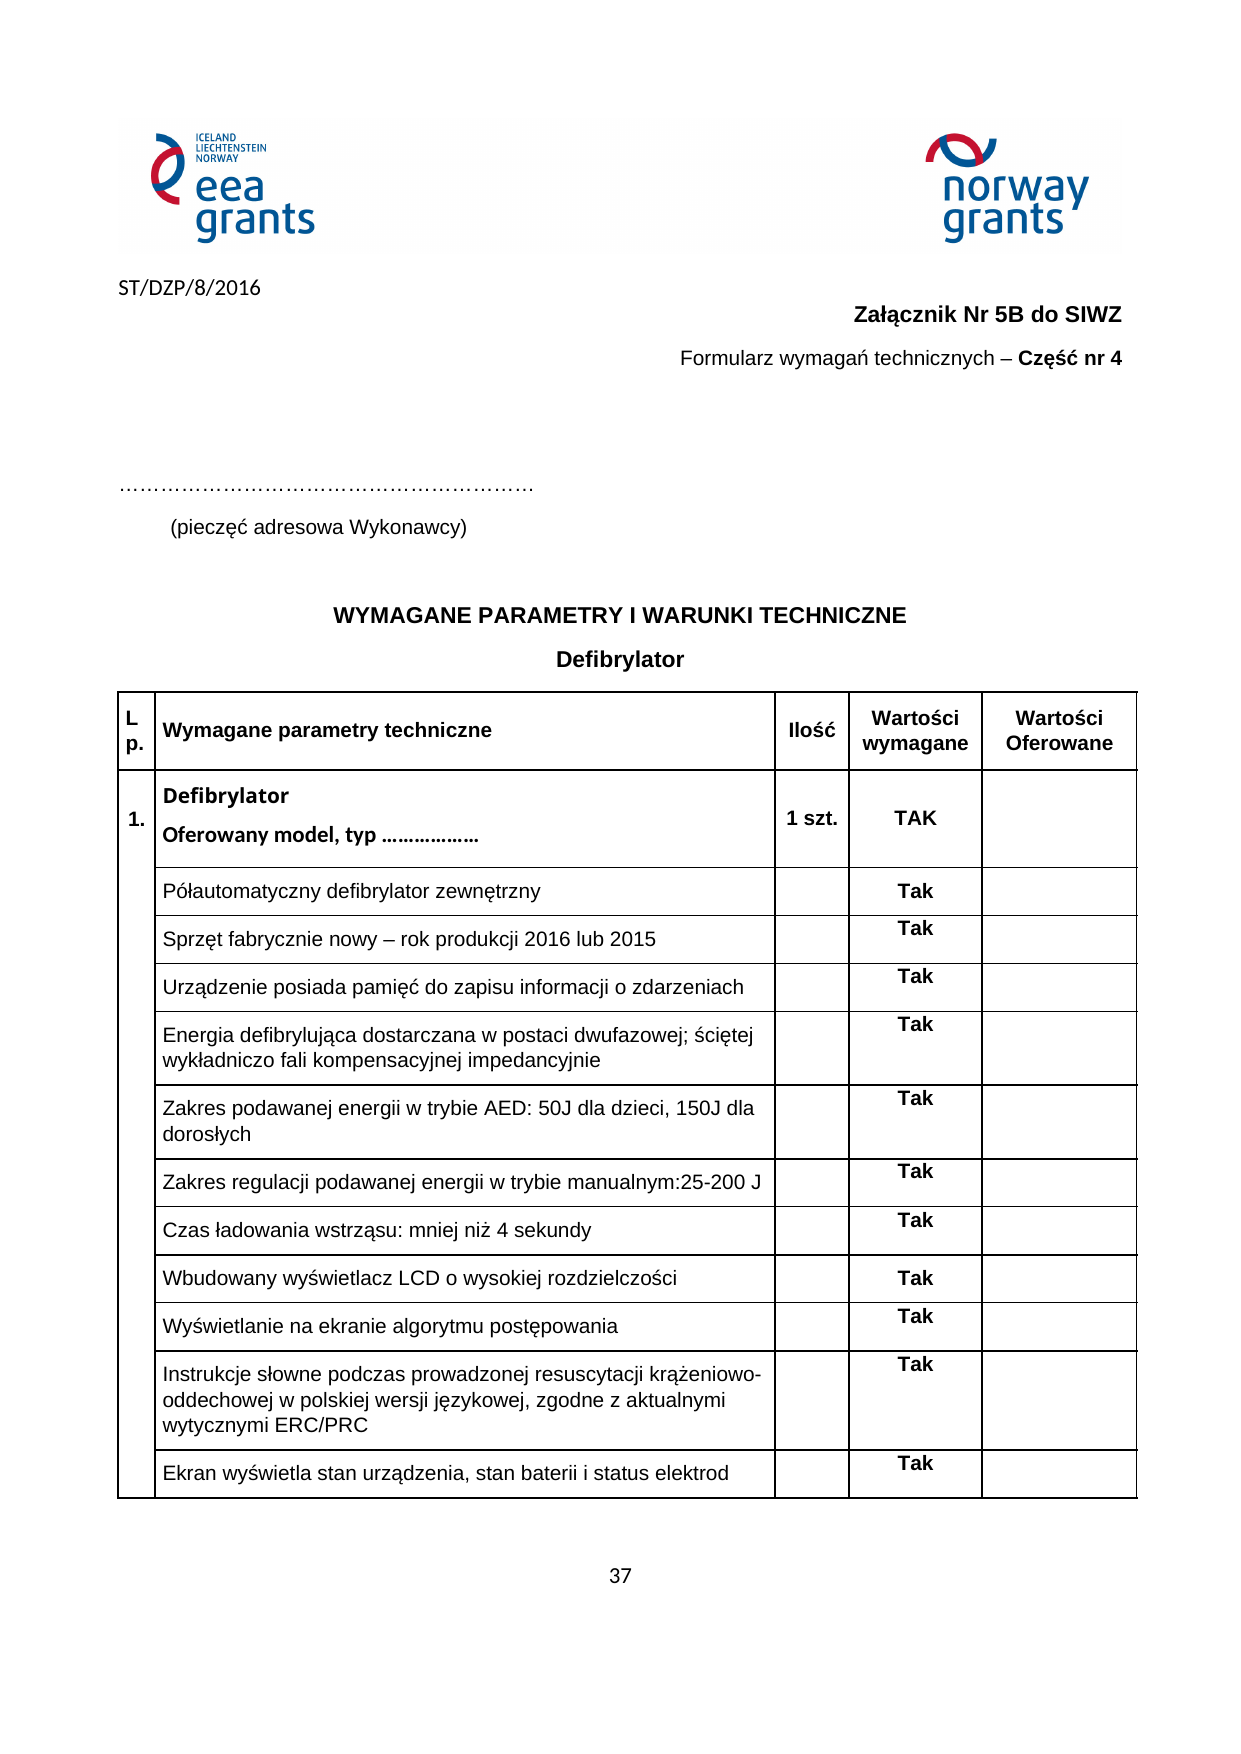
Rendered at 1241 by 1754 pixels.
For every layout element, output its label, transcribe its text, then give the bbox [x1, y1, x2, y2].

table_cell [983, 1086, 1136, 1158]
table_cell [983, 1303, 1136, 1350]
table_cell [776, 1207, 848, 1254]
table_cell [983, 868, 1136, 914]
table_cell TAK [850, 771, 981, 866]
text Defibrylator [118, 646, 1122, 673]
table_header Ilość [776, 693, 848, 769]
table_cell [776, 1451, 848, 1497]
table_cell Tak [850, 1352, 981, 1449]
table_cell Tak [850, 1207, 981, 1254]
table_cell [983, 1451, 1136, 1497]
table_cell [983, 1207, 1136, 1254]
table_header Wartości wymagane [850, 693, 981, 769]
table_cell [776, 1303, 848, 1350]
table_cell 1. [119, 771, 154, 1497]
text Załącznik Nr 5B do SIWZ [118, 301, 1122, 327]
table_cell 1 szt. [776, 771, 848, 866]
table_cell [983, 1256, 1136, 1302]
table_cell Urządzenie posiada pamięć do zapisu informacji o zdarzeniach [156, 964, 774, 1011]
table_cell [983, 964, 1136, 1011]
table_cell Tak [850, 1086, 981, 1158]
table_cell [776, 1352, 848, 1449]
table_cell [776, 1086, 848, 1158]
table_cell Zakres regulacji podawanej energii w trybie manualnym:25-200 J [156, 1160, 774, 1206]
table_cell [776, 1256, 848, 1302]
table_cell Tak [850, 916, 981, 962]
table_cell [776, 1012, 848, 1084]
table_cell [983, 1160, 1136, 1206]
table_cell Tak [850, 964, 981, 1011]
table_cell Półautomatyczny defibrylator zewnętrzny [156, 868, 774, 914]
table_cell Tak [850, 1160, 981, 1206]
table_cell Ekran wyświetla stan urządzenia, stan baterii i status elektrod [156, 1451, 774, 1497]
table_cell Sprzęt fabrycznie nowy – rok produkcji 2016 lub 2015 [156, 916, 774, 962]
table_cell [983, 771, 1136, 866]
table_header Wartości Oferowane [983, 693, 1136, 769]
table_cell [776, 916, 848, 962]
table_cell [776, 1160, 848, 1206]
text …………………………………………………… [118, 472, 1122, 496]
table_header Lp. [119, 693, 154, 769]
text (pieczęć adresowa Wykonawcy) [118, 514, 1122, 538]
table_cell Tak [850, 1256, 981, 1302]
table_cell [983, 1012, 1136, 1084]
table_cell Tak [850, 868, 981, 914]
table_cell Zakres podawanej energii w trybie AED: 50J dla dzieci, 150J dla dorosłych [156, 1086, 774, 1158]
table_cell Tak [850, 1012, 981, 1084]
table_cell [983, 1352, 1136, 1449]
table_header Wymagane parametry techniczne [156, 693, 774, 769]
table_cell Wyświetlanie na ekranie algorytmu postępowania [156, 1303, 774, 1350]
table_cell [776, 964, 848, 1011]
text Formularz wymagań technicznych – Część nr 4 [118, 345, 1122, 369]
table_cell Energia defibrylująca dostarczana w postaci dwufazowej; ściętej wykładniczo fali kompensacyjnej impedancyjnie [156, 1012, 774, 1084]
table_cell Tak [850, 1303, 981, 1350]
table_cell Wbudowany wyświetlacz LCD o wysokiej rozdzielczości [156, 1256, 774, 1302]
text WYMAGANE PARAMETRY I WARUNKI TECHNICZNE [118, 602, 1122, 628]
table_cell Defibrylator Oferowany model, typ ……………… [156, 771, 774, 866]
table_cell [776, 868, 848, 914]
table_cell [983, 916, 1136, 962]
table_cell Instrukcje słowne podczas prowadzonej resuscytacji krążeniowo-oddechowej w polskiej wersji językowej, zgodne z aktualnymi wytycznymi ERC/PRC [156, 1352, 774, 1449]
table_cell Tak [850, 1451, 981, 1497]
table_cell Czas ładowania wstrząsu: mniej niż 4 sekundy [156, 1207, 774, 1254]
